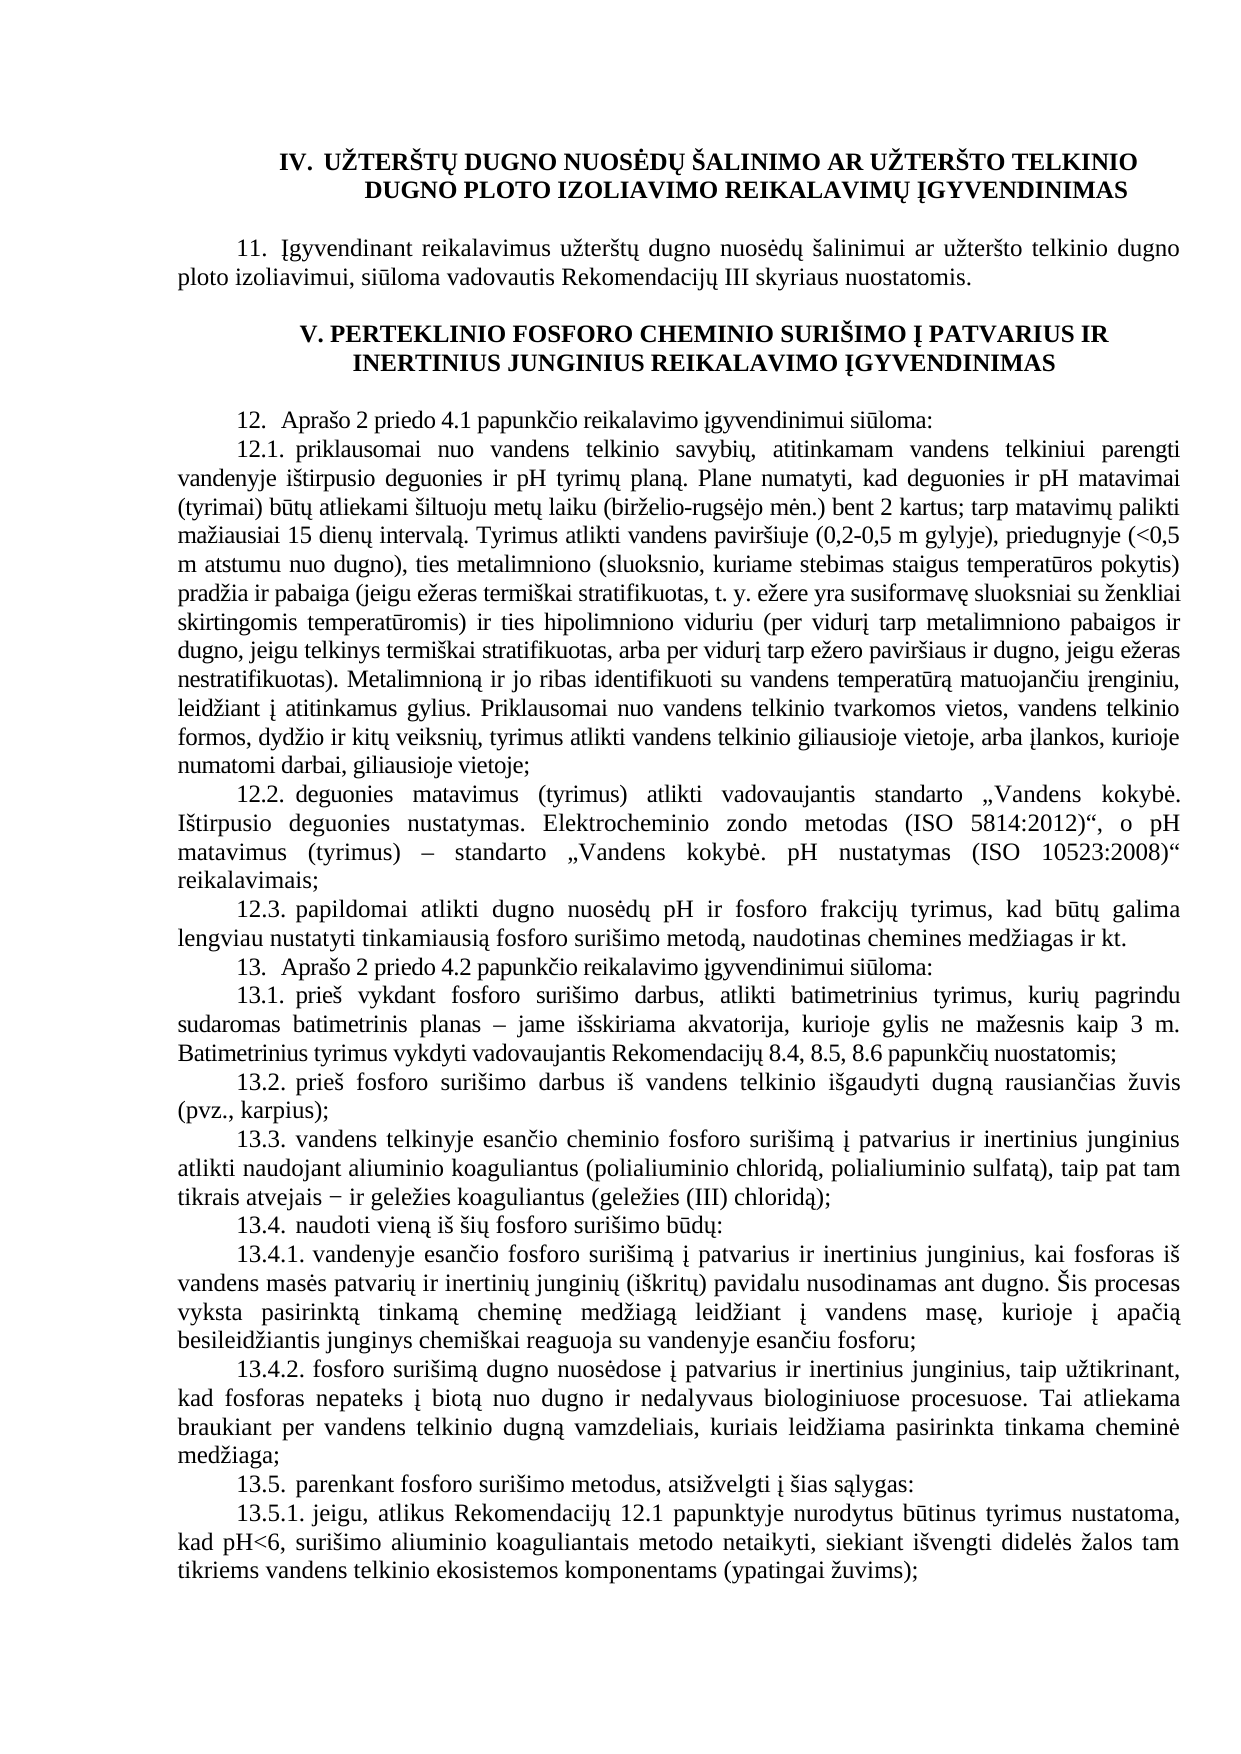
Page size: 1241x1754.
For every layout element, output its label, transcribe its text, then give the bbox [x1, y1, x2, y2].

text IV. UŽTERŠTŲ DUGNO NUOSĖDŲ ŠALINIMO AR UŽTERŠTO TELKINIO DUGNO PLOTO IZOLIAVIMO REIKALAVIMŲ ĮGYVENDINIMAS [236, 147, 1181, 204]
text 13.4.1. vandenyje esančio fosforo surišimą į patvarius ir inertinius junginius, kai fosforas iš vandens masės patvarių ir inertinių junginių (iškritų) pavidalu nusodinamas ant dugno. Šis procesas vyksta pasirinktą tinkamą cheminę medžiagą leidžiant į vandens masę, kurioje į apačią besileidžiantis junginys chemiškai reaguoja su vandenyje esančiu fosforu; [177, 1239, 1181, 1354]
text 12.1. priklausomai nuo vandens telkinio savybių, atitinkamam vandens telkiniui parengti vandenyje ištirpusio deguonies ir pH tyrimų planą. Plane numatyti, kad deguonies ir pH matavimai (tyrimai) būtų atliekami šiltuoju metų laiku (birželio-rugsėjo mėn.) bent 2 kartus; tarp matavimų palikti mažiausiai 15 dienų intervalą. Tyrimus atlikti vandens paviršiuje (0,2-0,5 m gylyje), priedugnyje (<0,5 m atstumu nuo dugno), ties metalimniono (sluoksnio, kuriame stebimas staigus temperatūros pokytis) pradžia ir pabaiga (jeigu ežeras termiškai stratifikuotas, t. y. ežere yra susiformavę sluoksniai su ženkliai skirtingomis temperatūromis) ir ties hipolimniono viduriu (per vidurį tarp metalimniono pabaigos ir dugno, jeigu telkinys termiškai stratifikuotas, arba per vidurį tarp ežero paviršiaus ir dugno, jeigu ežeras nestratifikuotas). Metalimnioną ir jo ribas identifikuoti su vandens temperatūrą matuojančiu įrenginiu, leidžiant į atitinkamus gylius. Priklausomai nuo vandens telkinio tvarkomos vietos, vandens telkinio formos, dydžio ir kitų veiksnių, tyrimus atlikti vandens telkinio giliausioje vietoje, arba įlankos, kurioje numatomi darbai, giliausioje vietoje; [177, 434, 1181, 779]
text 13.4.2. fosforo surišimą dugno nuosėdose į patvarius ir inertinius junginius, taip užtikrinant, kad fosforas nepateks į biotą nuo dugno ir nedalyvaus biologiniuose procesuose. Tai atliekama braukiant per vandens telkinio dugną vamzdeliais, kuriais leidžiama pasirinkta tinkama cheminė medžiaga; [177, 1354, 1181, 1469]
text 13.3. vandens telkinyje esančio cheminio fosforo surišimą į patvarius ir inertinius junginius atlikti naudojant aliuminio koaguliantus (polialiuminio chloridą, polialiuminio sulfatą), taip pat tam tikrais atvejais − ir geležies koaguliantus (geležies (III) chloridą); [177, 1124, 1181, 1211]
text 12.2. deguonies matavimus (tyrimus) atlikti vadovaujantis standarto „Vandens kokybė. Ištirpusio deguonies nustatymas. Elektrocheminio zondo metodas (ISO 5814:2012)“, o pH matavimus (tyrimus) – standarto „Vandens kokybė. pH nustatymas (ISO 10523:2008)“ reikalavimais; [177, 779, 1181, 894]
text 13.4. naudoti vieną iš šių fosforo surišimo būdų: [177, 1211, 1181, 1239]
text 13.5.1. jeigu, atlikus Rekomendacijų 12.1 papunktyje nurodytus būtinus tyrimus nustatoma, kad pH<6, surišimo aliuminio koaguliantais metodo netaikyti, siekiant išvengti didelės žalos tam tikriems vandens telkinio ekosistemos komponentams (ypatingai žuvims); [177, 1498, 1181, 1584]
text 12.3. papildomai atlikti dugno nuosėdų pH ir fosforo frakcijų tyrimus, kad būtų galima lengviau nustatyti tinkamiausią fosforo surišimo metodą, naudotinas chemines medžiagas ir kt. [177, 894, 1181, 952]
text V. PERTEKLINIO FOSFORO CHEMINIO SURIŠIMO Į PATVARIUS IR INERTINIUS JUNGINIUS REIKALAVIMO ĮGYVENDINIMAS [227, 319, 1181, 377]
text 13.1. prieš vykdant fosforo surišimo darbus, atlikti batimetrinius tyrimus, kurių pagrindu sudaromas batimetrinis planas – jame išskiriama akvatorija, kurioje gylis ne mažesnis kaip 3 m. Batimetrinius tyrimus vykdyti vadovaujantis Rekomendacijų 8.4, 8.5, 8.6 papunkčių nuostatomis; [177, 981, 1181, 1067]
text 13.2. prieš fosforo surišimo darbus iš vandens telkinio išgaudyti dugną rausiančias žuvis (pvz., karpius); [177, 1067, 1181, 1124]
text 13. Aprašo 2 priedo 4.2 papunkčio reikalavimo įgyvendinimui siūloma: [177, 952, 1181, 981]
text 12. Aprašo 2 priedo 4.1 papunkčio reikalavimo įgyvendinimui siūloma: [177, 406, 1181, 434]
text 11. Įgyvendinant reikalavimus užterštų dugno nuosėdų šalinimui ar užteršto telkinio dugno ploto izoliavimui, siūloma vadovautis Rekomendacijų III skyriaus nuostatomis. [177, 233, 1181, 291]
text 13.5. parenkant fosforo surišimo metodus, atsižvelgti į šias sąlygas: [177, 1469, 1181, 1498]
